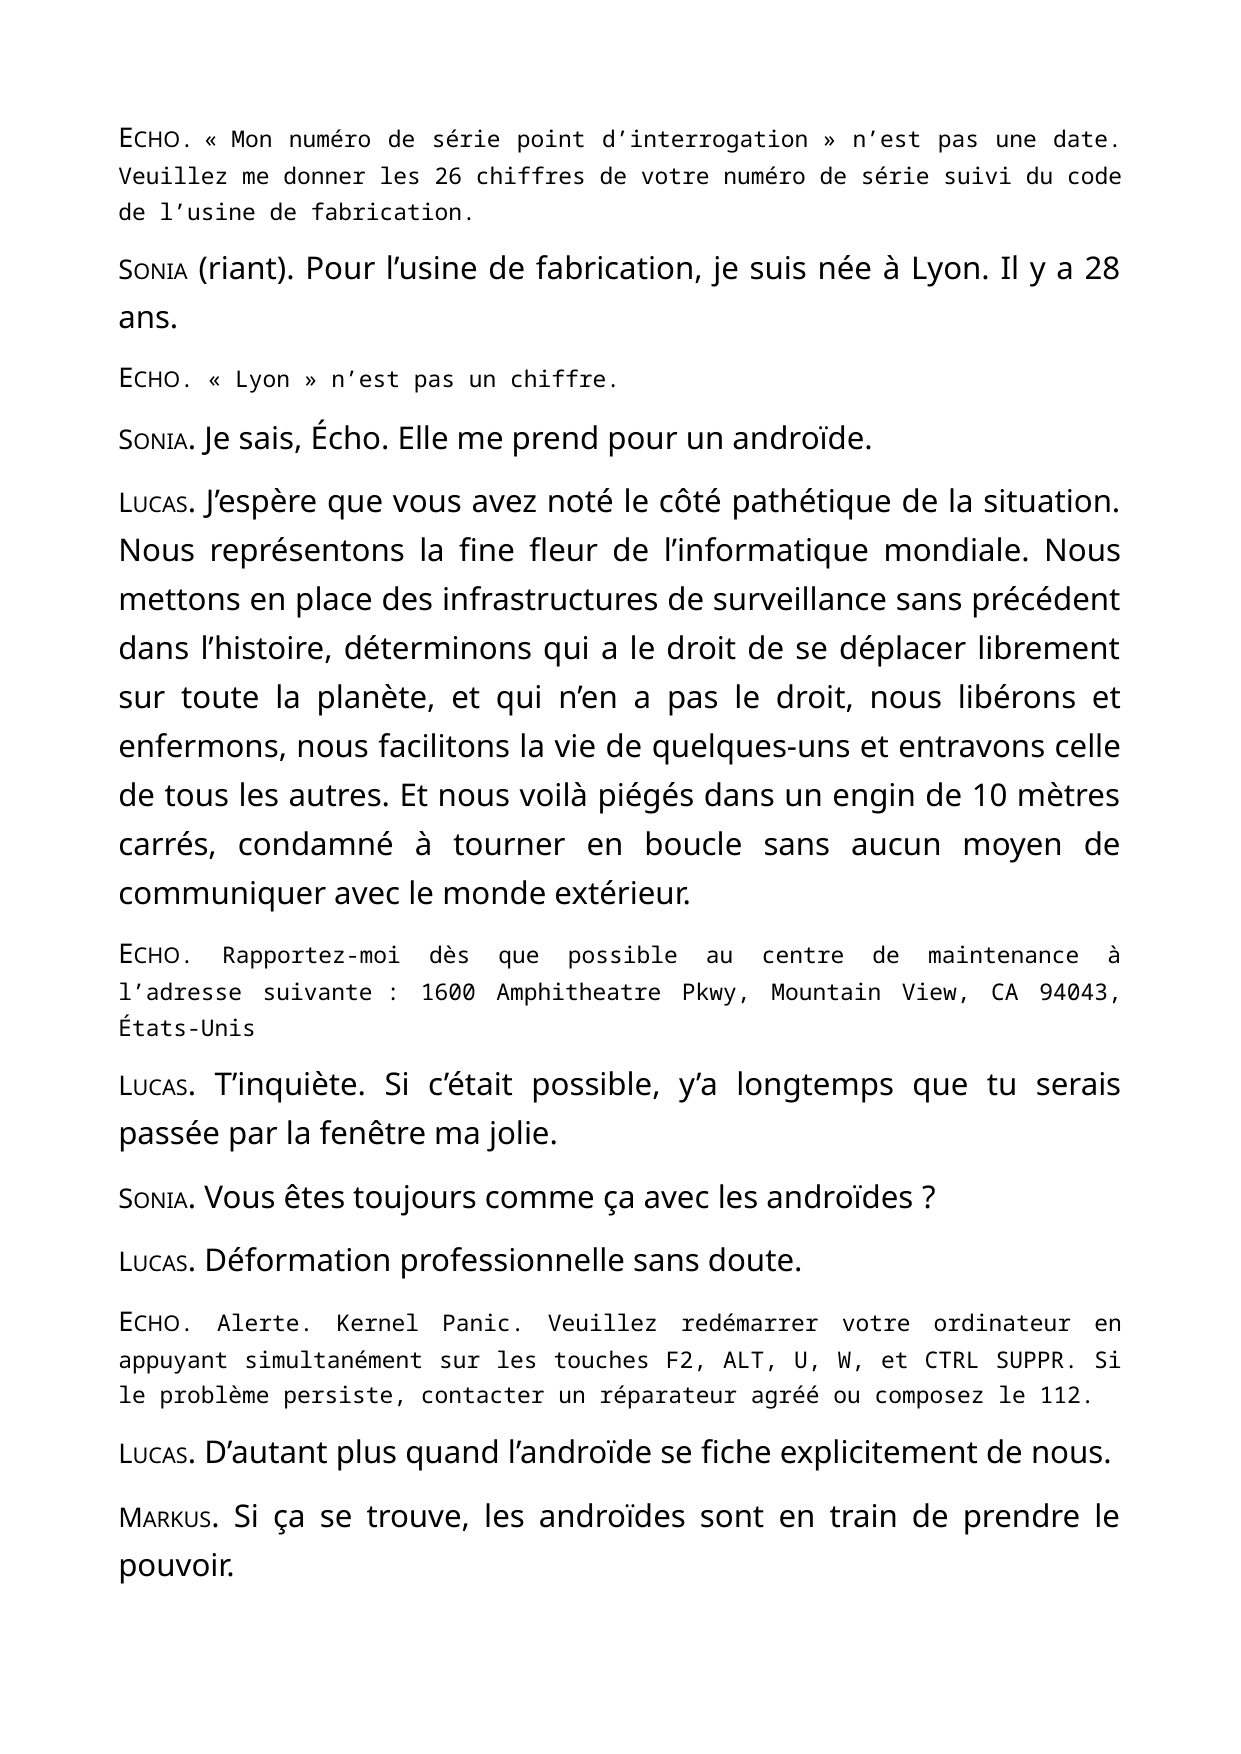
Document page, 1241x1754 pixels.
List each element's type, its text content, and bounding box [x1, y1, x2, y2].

text Sonia. Je sais, Écho. Elle me prend pour un androïde. [118, 416, 1122, 458]
text Lucas. J’espère que vous avez noté le côté pathétique de la situation. Nous représentons la fine fleur de l’informatique mondiale. Nous mettons en place des infrastructures de surveillance sans précédent dans l’histoire, déterminons qui a le droit de se déplacer librement sur toute la planète, et qui n’en a pas le droit, nous libérons et enfermons, nous facilitons la vie de quelques-uns et entravons celle de tous les autres. Et nous voilà piégés dans un engin de 10 mètres carrés, condamné à tourner en boucle sans aucun moyen de communiquer avec le monde extérieur. [118, 479, 1122, 913]
text Sonia. Vous êtes toujours comme ça avec les androïdes ? [118, 1175, 1122, 1217]
text Echo. « Lyon » n’est pas un chiffre. [118, 359, 1122, 396]
text Echo. Rapportez-moi dès que possible au centre de maintenance à l’adresse suivante : 1600 Amphitheatre Pkwy, Mountain View, CA 94043, États-Unis [118, 934, 1122, 1043]
text Sonia (riant). Pour l’usine de fabrication, je suis née à Lyon. Il y a 28 ans. [118, 246, 1122, 338]
text Markus. Si ça se trouve, les androïdes sont en train de prendre le pouvoir. [118, 1493, 1122, 1585]
text Echo. Alerte. Kernel Panic. Veuillez redémarrer votre ordinateur en appuyant simultanément sur les touches F2, ALT, U, W, et CTRL SUPPR. Si le problème persiste, contacter un réparateur agréé ou composez le 112. [118, 1302, 1122, 1411]
text Lucas. T’inquiète. Si c’était possible, y’a longtemps que tu serais passée par la fenêtre ma jolie. [118, 1062, 1122, 1154]
text Lucas. Déformation professionnelle sans doute. [118, 1238, 1122, 1281]
text Lucas. D’autant plus quand l’androïde se fiche explicitement de nous. [118, 1430, 1122, 1473]
text Echo. « Mon numéro de série point d’interrogation » n’est pas une date. Veuillez me donner les 26 chiffres de votre numéro de série suivi du code de l’usine de fabrication. [118, 118, 1122, 227]
